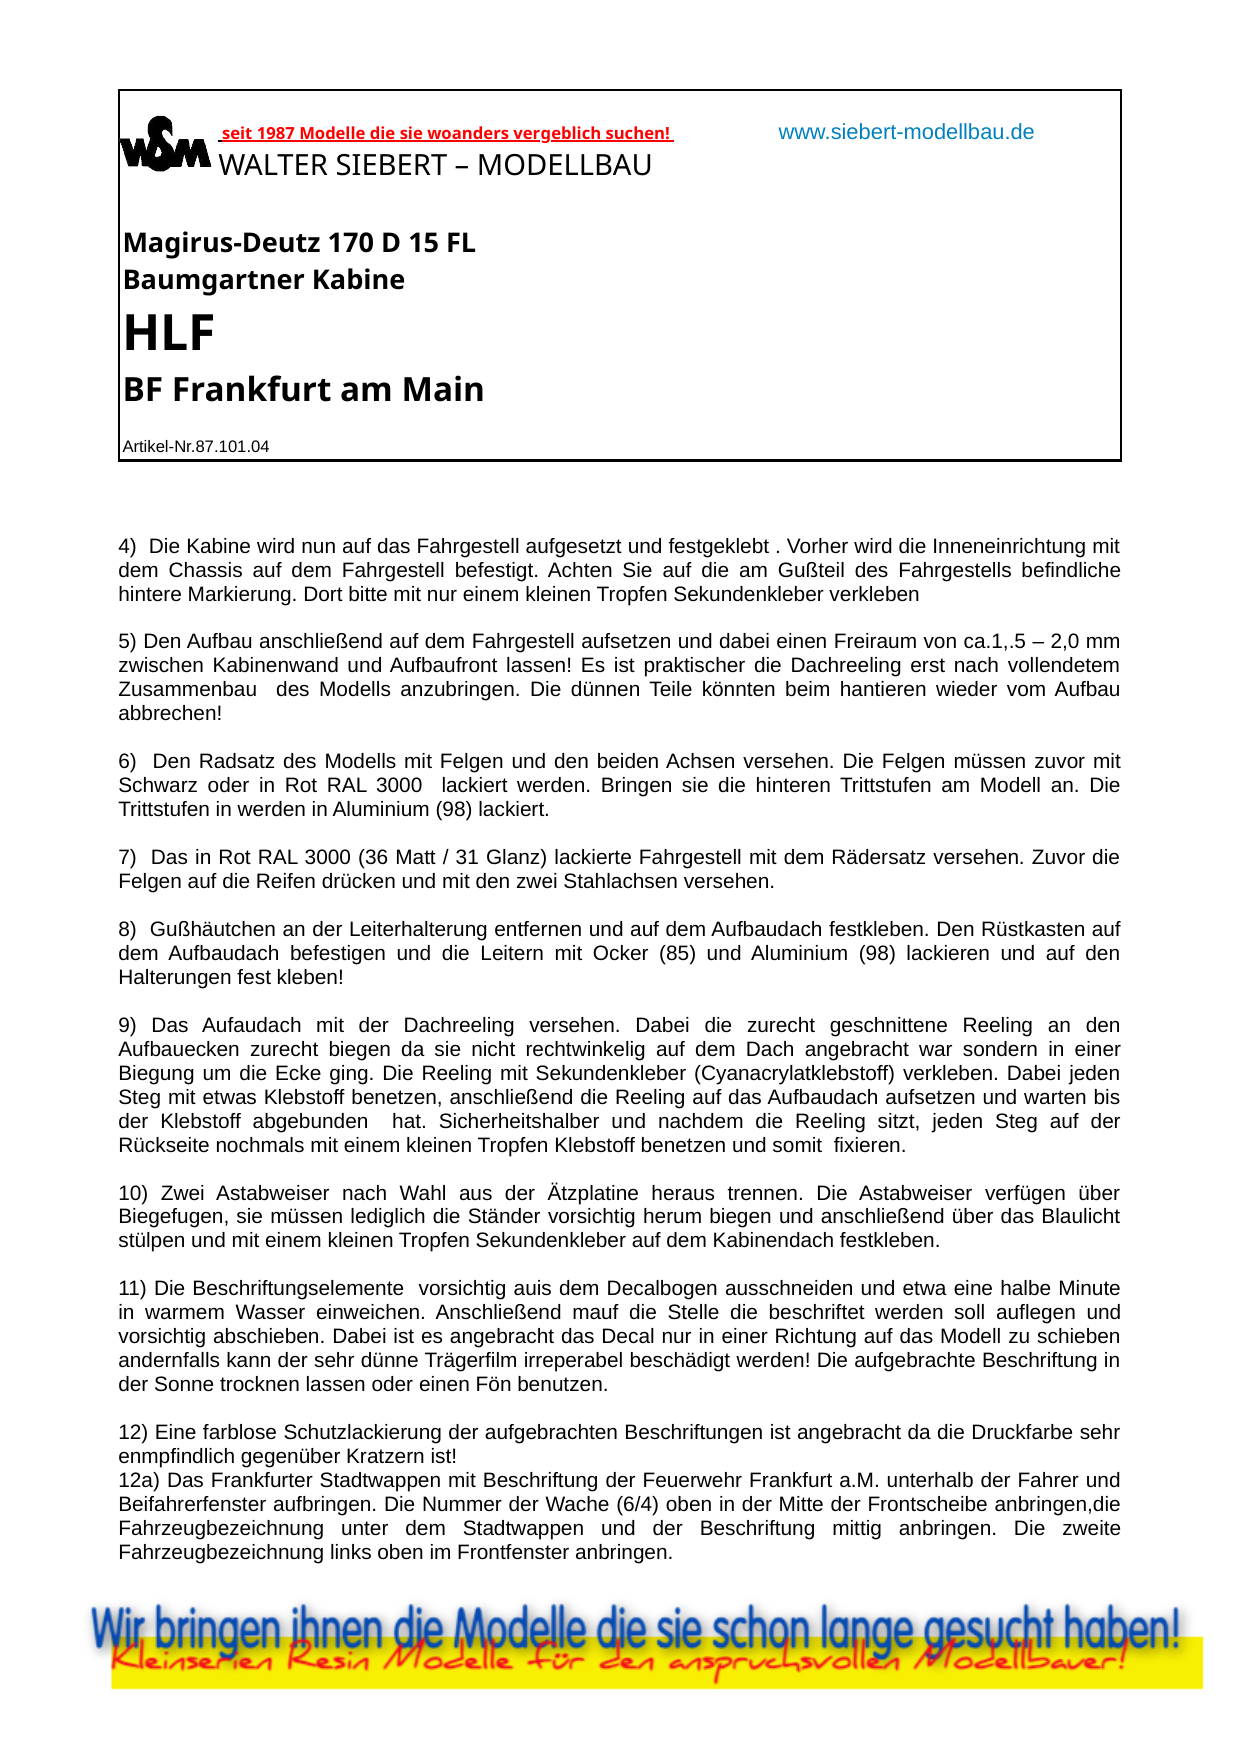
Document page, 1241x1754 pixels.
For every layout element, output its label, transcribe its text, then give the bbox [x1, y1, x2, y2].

text Artikel-Nr.87.101.04 [120, 428, 1120, 459]
text HLF [120, 293, 1120, 361]
text 7) Das in Rot RAL 3000 (36 Matt / 31 Glanz) lackierte Fahrgestell mit dem Rädersatz versehen. Zuvor die Felgen auf die Reifen drücken und mit den zwei Stahlachsen versehen. [118, 845, 1122, 893]
text 8) Gußhäutchen an der Leiterhalterung entfernen und auf dem Aufbaudach festkleben. Den Rüstkasten auf dem Aufbaudach befestigen und die Leitern mit Ocker (85) und Aluminium (98) lackieren und auf den Halterungen fest kleben! [118, 917, 1122, 989]
text seit 1987 Modelle die sie woanders vergeblich suchen! www.siebert-modellbau.de [214, 114, 1120, 140]
text 5) Den Aufbau anschließend auf dem Fahrgestell aufsetzen und dabei einen Freiraum von ca.1,.5 – 2,0 mm zwischen Kabinenwand und Aufbaufront lassen! Es ist praktischer die Dachreeling erst nach vollendetem Zusammenbau des Modells anzubringen. Die dünnen Teile könnten beim hantieren wieder vom Aufbau abbrechen! [118, 629, 1122, 725]
picture [118, 109, 214, 178]
text 10) Zwei Astabweiser nach Wahl aus der Ätzplatine heraus trennen. Die Astabweiser verfügen über Biegefugen, sie müssen lediglich die Ständer vorsichtig herum biegen und anschließend über das Blaulicht stülpen und mit einem kleinen Tropfen Sekundenkleber auf dem Kabinendach festkleben. [118, 1180, 1122, 1252]
picture [83, 1576, 1232, 1725]
text 12) Eine farblose Schutzlackierung der aufgebrachten Beschriftungen ist angebracht da die Druckfarbe sehr enmpfindlich gegenüber Kratzern ist! [118, 1420, 1122, 1468]
text WALTER SIEBERT – MODELLBAU [120, 140, 1120, 184]
text 11) Die Beschriftungselemente vorsichtig auis dem Decalbogen ausschneiden und etwa eine halbe Minute in warmem Wasser einweichen. Anschließend mauf die Stelle die beschriftet werden soll auflegen und vorsichtig abschieben. Dabei ist es angebracht das Decal nur in einer Richtung auf das Modell zu schieben andernfalls kann der sehr dünne Trägerfilm irreperabel beschädigt werden! Die aufgebrachte Beschriftung in der Sonne trocknen lassen oder einen Fön benutzen. [118, 1276, 1122, 1396]
text BF Frankfurt am Main [120, 361, 1120, 411]
text Baumgartner Kabine [120, 256, 1120, 293]
text 6) Den Radsatz des Modells mit Felgen und den beiden Achsen versehen. Die Felgen müssen zuvor mit Schwarz oder in Rot RAL 3000 lackiert werden. Bringen sie die hinteren Trittstufen am Modell an. Die Trittstufen in werden in Aluminium (98) lackiert. [118, 749, 1122, 821]
text 9) Das Aufaudach mit der Dachreeling versehen. Dabei die zurecht geschnittene Reeling an den Aufbauecken zurecht biegen da sie nicht rechtwinkelig auf dem Dach angebracht war sondern in einer Biegung um die Ecke ging. Die Reeling mit Sekundenkleber (Cyanacrylatklebstoff) verkleben. Dabei jeden Steg mit etwas Klebstoff benetzen, anschließend die Reeling auf das Aufbaudach aufsetzen und warten bis der Klebstoff abgebunden hat. Sicherheitshalber und nachdem die Reeling sitzt, jeden Steg auf der Rückseite nochmals mit einem kleinen Tropfen Klebstoff benetzen und somit fixieren. [118, 1013, 1122, 1156]
text 12a) Das Frankfurter Stadtwappen mit Beschriftung der Feuerwehr Frankfurt a.M. unterhalb der Fahrer und Beifahrerfenster aufbringen. Die Nummer der Wache (6/4) oben in der Mitte der Frontscheibe anbringen,die Fahrzeugbezeichnung unter dem Stadtwappen und der Beschriftung mittig anbringen. Die zweite Fahrzeugbezeichnung links oben im Frontfenster anbringen. [118, 1468, 1122, 1564]
text Magirus-Deutz 170 D 15 FL [120, 219, 1120, 256]
text 4) Die Kabine wird nun auf das Fahrgestell aufgesetzt und festgeklebt . Vorher wird die Inneneinrichtung mit dem Chassis auf dem Fahrgestell befestigt. Achten Sie auf die am Gußteil des Fahrgestells befindliche hintere Markierung. Dort bitte mit nur einem kleinen Tropfen Sekundenkleber verkleben [118, 533, 1122, 605]
